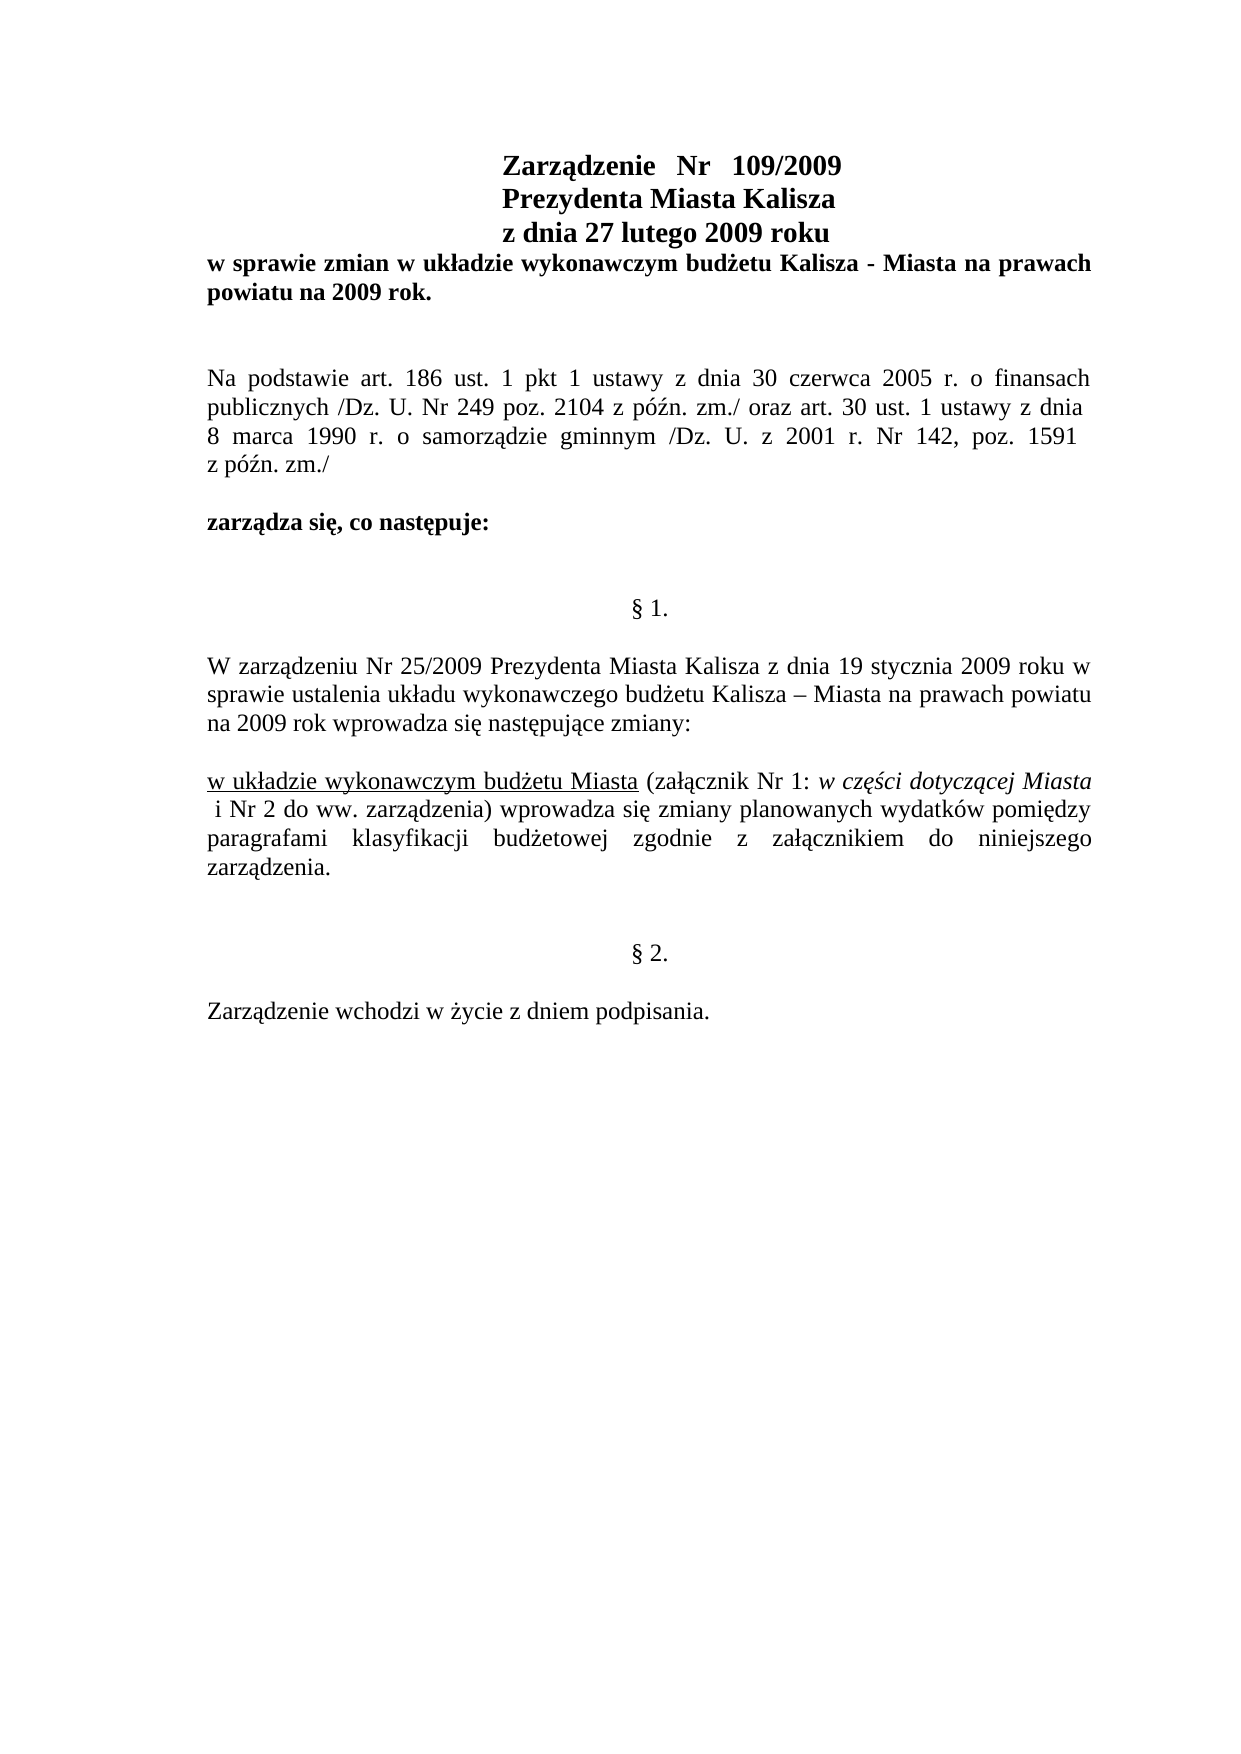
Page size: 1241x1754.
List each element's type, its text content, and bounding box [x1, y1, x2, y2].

text w sprawie zmian w układzie wykonawczym budżetu Kalisza - Miasta na prawach powiatu na 2009 rok. [207, 248, 1093, 306]
text Na podstawie art. 186 ust. 1 pkt 1 ustawy z dnia 30 czerwca 2005 r. o finansach publicznych /Dz. U. Nr 249 poz. 2104 z późn. zm./ oraz art. 30 ust. 1 ustawy z dnia 8 marca 1990 r. o samorządzie gminnym /Dz. U. z 2001 r. Nr 142, poz. 1591 z późn. zm./ [207, 363, 1092, 478]
text Zarządzenie wchodzi w życie z dniem podpisania. [207, 996, 1092, 1024]
text § 2. [207, 938, 1092, 967]
text z dnia 27 lutego 2009 roku [502, 215, 1093, 248]
text w układzie wykonawczym budżetu Miasta (załącznik Nr 1: w części dotyczącej Miasta i Nr 2 do ww. zarządzenia) wprowadza się zmiany planowanych wydatków pomiędzy paragrafami klasyfikacji budżetowej zgodnie z załącznikiem do niniejszego zarządzenia. [207, 766, 1092, 881]
text zarządza się, co następuje: [207, 507, 1092, 536]
text W zarządzeniu Nr 25/2009 Prezydenta Miasta Kalisza z dnia 19 stycznia 2009 roku w sprawie ustalenia układu wykonawczego budżetu Kalisza – Miasta na prawach powiatu na 2009 rok wprowadza się następujące zmiany: [207, 651, 1092, 737]
text § 1. [207, 593, 1092, 622]
title Zarządzenie Nr 109/2009 Prezydenta Miasta Kalisza [502, 148, 842, 215]
